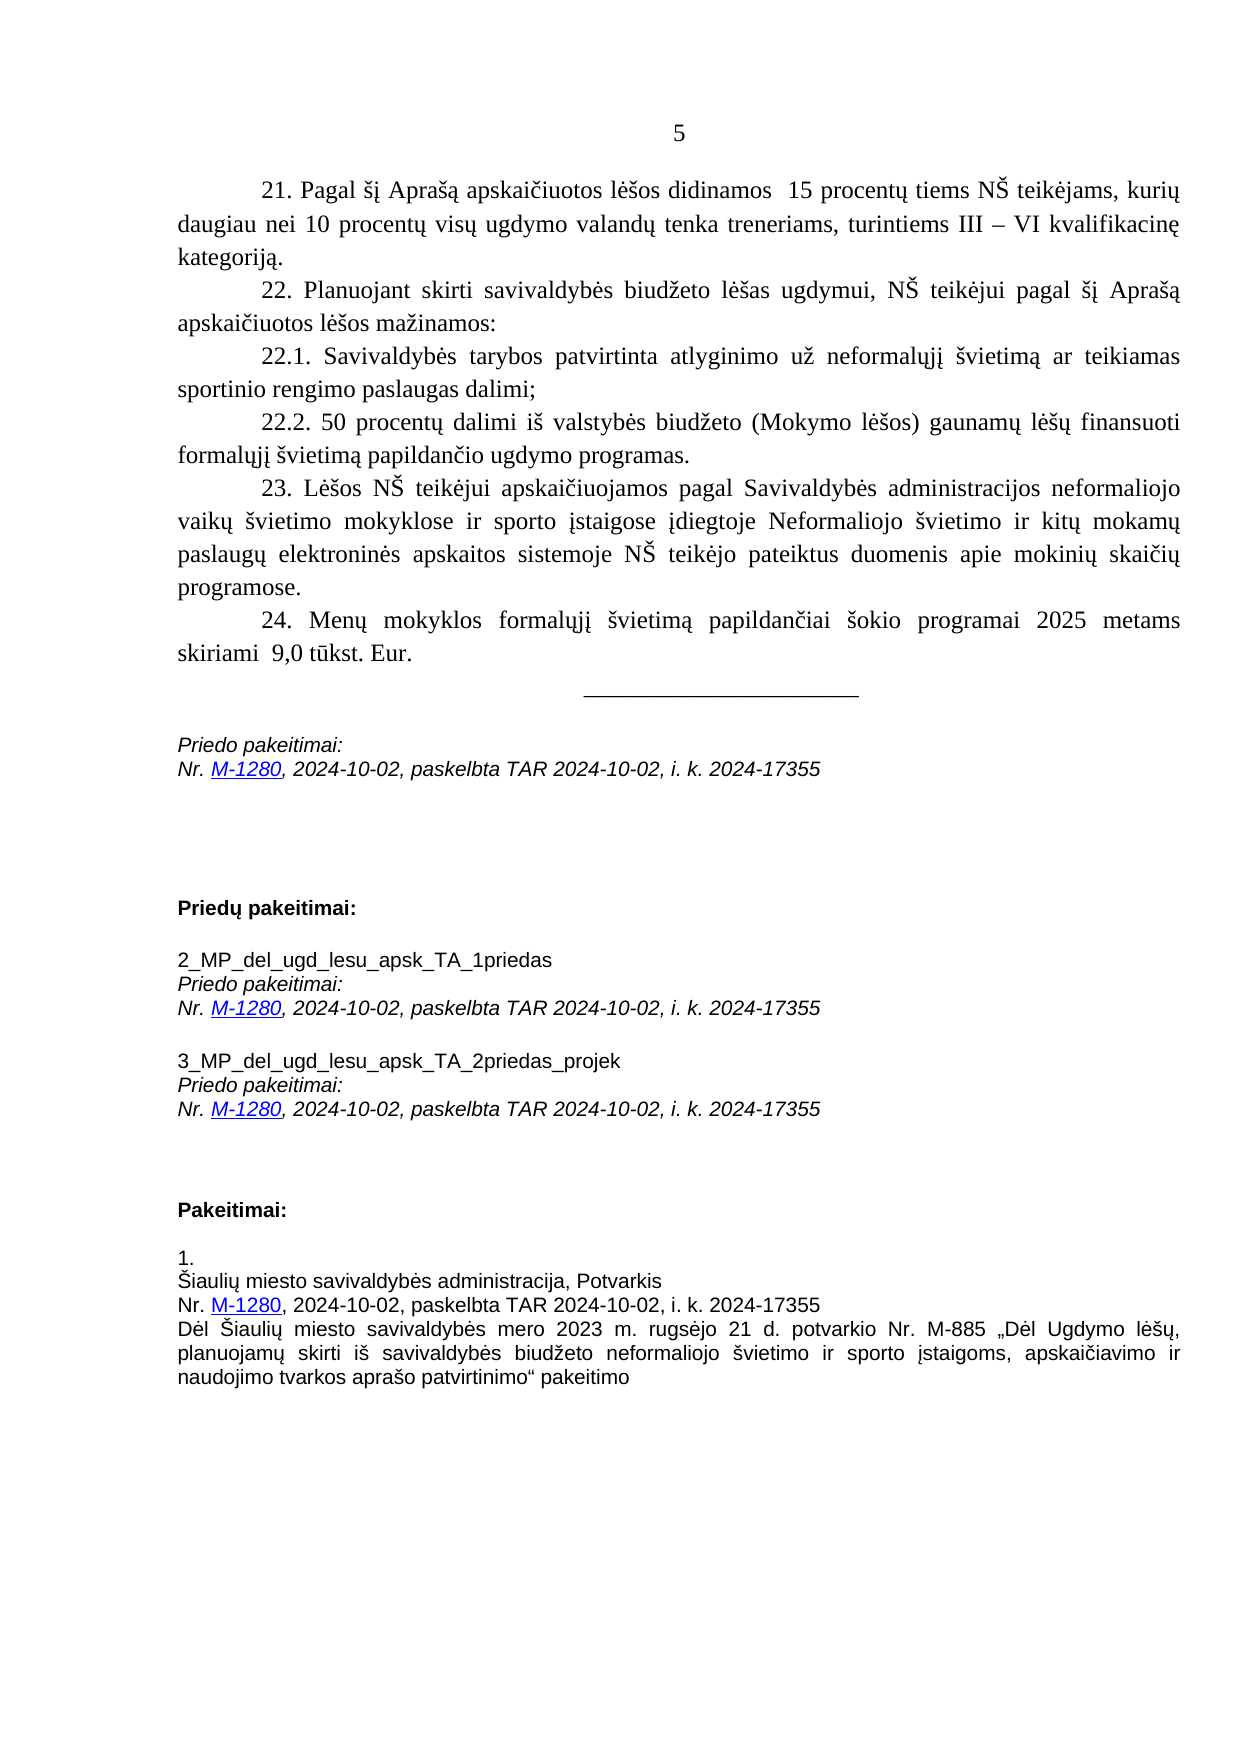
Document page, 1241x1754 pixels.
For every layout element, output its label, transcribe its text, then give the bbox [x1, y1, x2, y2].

text Priedo pakeitimai: [177, 733, 1181, 757]
text ______________________ [177, 671, 1181, 700]
text 3_MP_del_ugd_lesu_apsk_TA_2priedas_projek [177, 1049, 1181, 1073]
text Nr. M-1280, 2024-10-02, paskelbta TAR 2024-10-02, i. k. 2024-17355 [177, 1097, 1181, 1121]
text 22. Planuojant skirti savivaldybės biudžeto lėšas ugdymui, NŠ teikėjui pagal šį Aprašą apskaičiuotos lėšos mažinamos: [177, 275, 1181, 336]
text Nr. M-1280, 2024-10-02, paskelbta TAR 2024-10-02, i. k. 2024-17355 [177, 757, 1181, 781]
text Pakeitimai: [177, 1197, 1181, 1221]
text Nr. M-1280, 2024-10-02, paskelbta TAR 2024-10-02, i. k. 2024-17355 [177, 996, 1181, 1020]
text 1. [177, 1245, 1181, 1269]
text Priedų pakeitimai: [177, 896, 1181, 919]
text Nr. M-1280, 2024-10-02, paskelbta TAR 2024-10-02, i. k. 2024-17355 [177, 1293, 1181, 1317]
text 2_MP_del_ugd_lesu_apsk_TA_1priedas [177, 948, 1181, 972]
text 23. Lėšos NŠ teikėjui apskaičiuojamos pagal Savivaldybės administracijos neformaliojo vaikų švietimo mokyklose ir sporto įstaigose įdiegtoje Neformaliojo švietimo ir kitų mokamų paslaugų elektroninės apskaitos sistemoje NŠ teikėjo pateiktus duomenis apie mokinių skaičių programose. [177, 473, 1181, 601]
text Priedo pakeitimai: [177, 972, 1181, 996]
text 22.2. 50 procentų dalimi iš valstybės biudžeto (Mokymo lėšos) gaunamų lėšų finansuoti formalųjį švietimą papildančio ugdymo programas. [177, 407, 1181, 468]
text Dėl Šiaulių miesto savivaldybės mero 2023 m. rugsėjo 21 d. potvarkio Nr. M-885 „Dėl Ugdymo lėšų, planuojamų skirti iš savivaldybės biudžeto neformaliojo švietimo ir sporto įstaigoms, apskaičiavimo ir naudojimo tvarkos aprašo patvirtinimo“ pakeitimo [177, 1317, 1181, 1389]
text 22.1. Savivaldybės tarybos patvirtinta atlyginimo už neformalųjį švietimą ar teikiamas sportinio rengimo paslaugas dalimi; [177, 341, 1181, 402]
text Priedo pakeitimai: [177, 1073, 1181, 1097]
text 24. Menų mokyklos formalųjį švietimą papildančiai šokio programai 2025 metams skiriami 9,0 tūkst. Eur. [177, 605, 1181, 667]
text 21. Pagal šį Aprašą apskaičiuotos lėšos didinamos 15 procentų tiems NŠ teikėjams, kurių daugiau nei 10 procentų visų ugdymo valandų tenka treneriams, turintiems III – VI kvalifikacinę kategoriją. [177, 176, 1181, 270]
text Šiaulių miesto savivaldybės administracija, Potvarkis [177, 1269, 1181, 1293]
